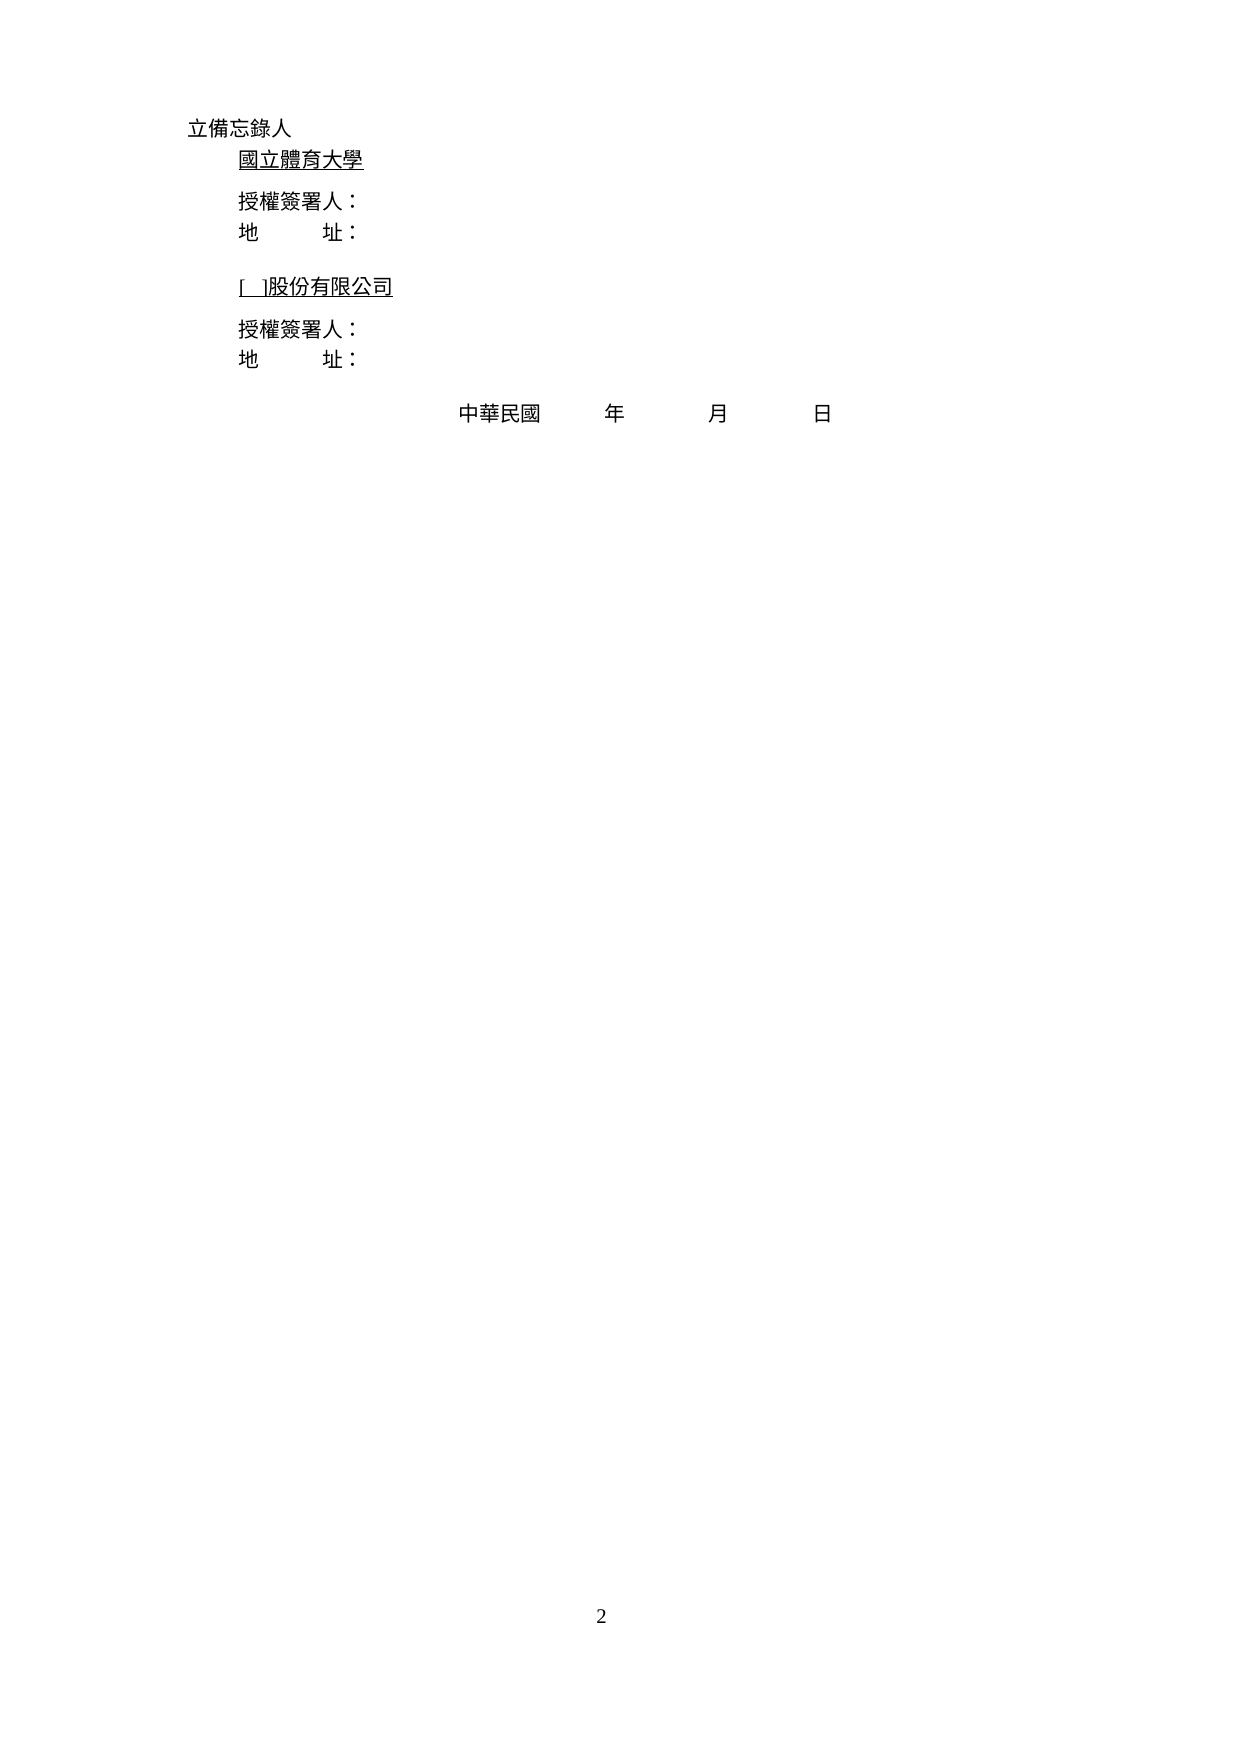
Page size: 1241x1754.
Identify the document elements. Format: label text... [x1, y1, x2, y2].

text 授權簽署人： [238, 313, 1053, 343]
text 立備忘錄人 [187, 113, 1053, 143]
text 授權簽署人： [238, 186, 1053, 216]
text 地 址： [238, 343, 1053, 373]
text 地 址： [238, 216, 1053, 246]
text 中華民國 年 月 日 [238, 397, 1053, 427]
text 國立體育大學 [238, 143, 1053, 173]
text [ ]股份有限公司 [238, 270, 1053, 300]
